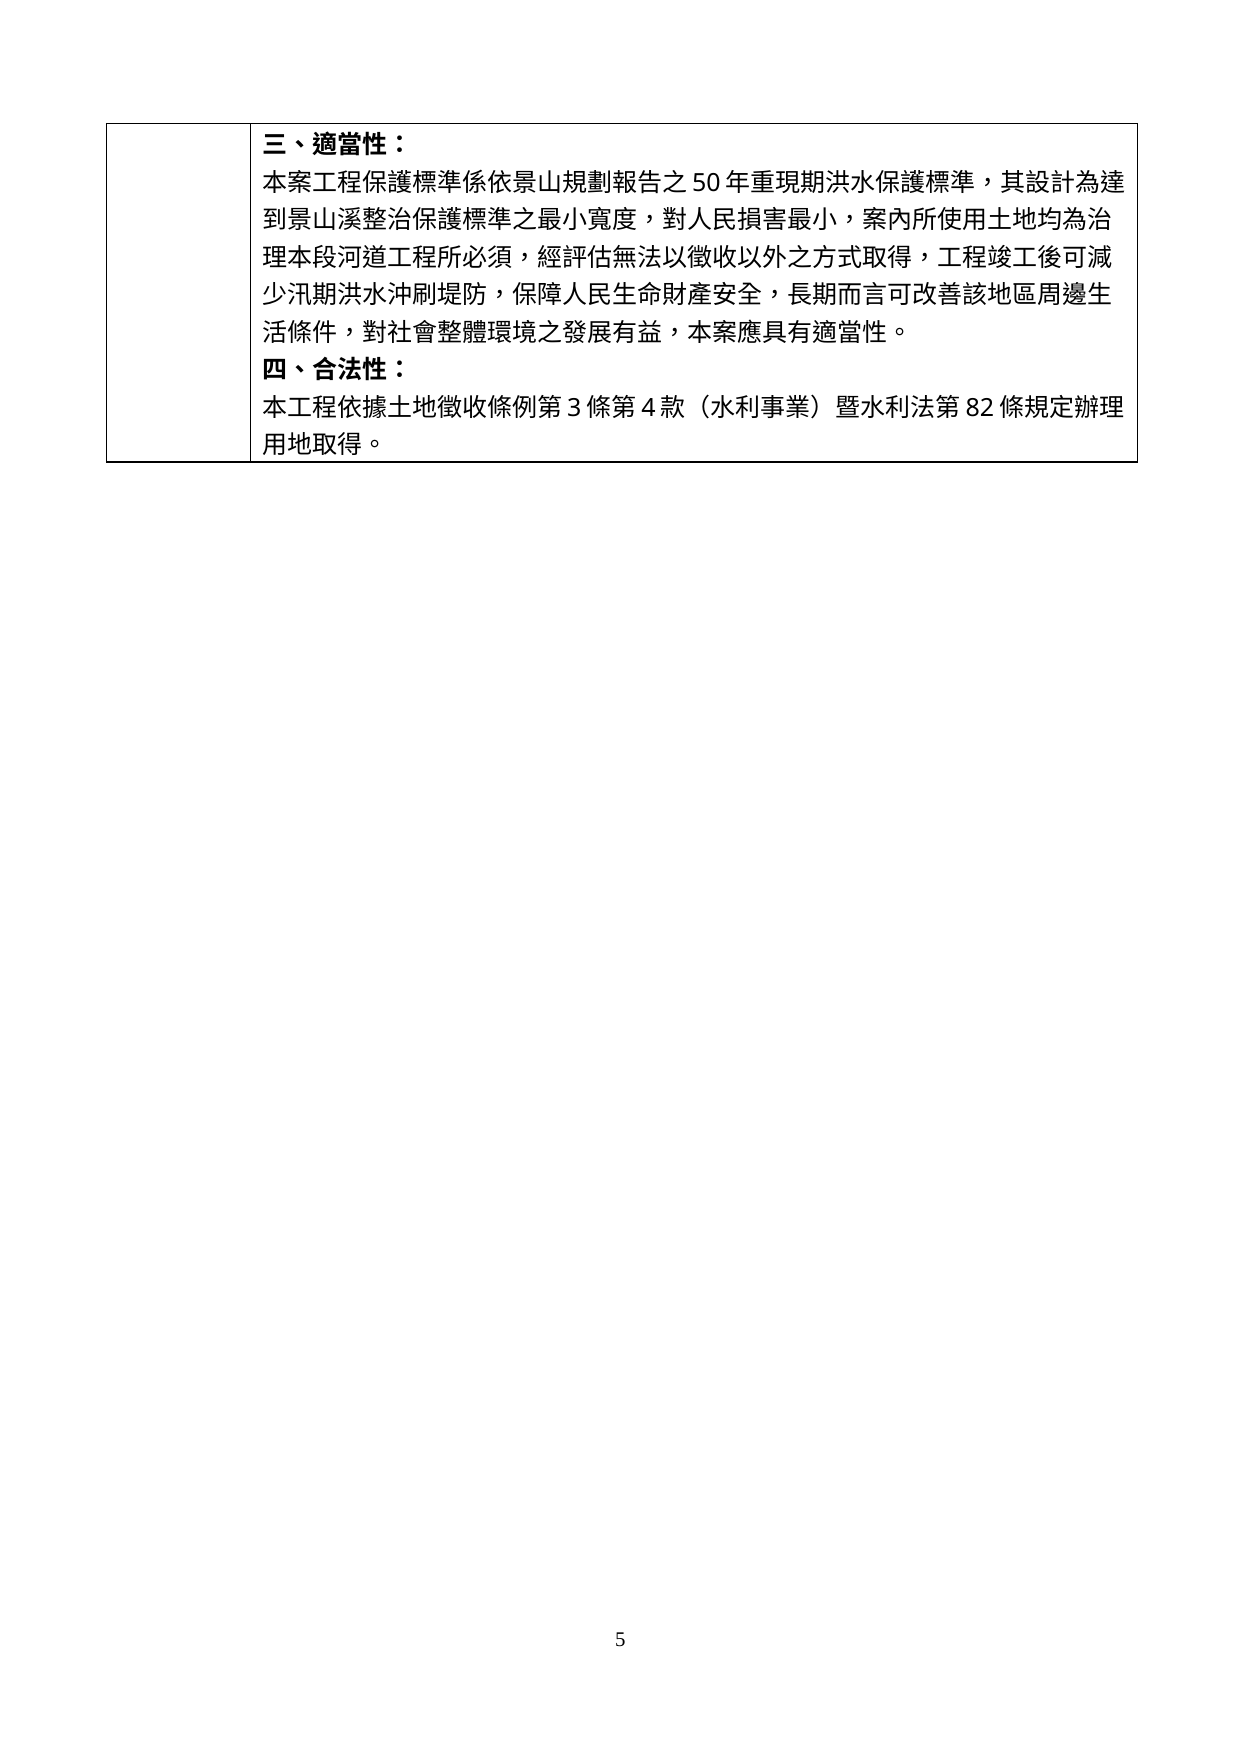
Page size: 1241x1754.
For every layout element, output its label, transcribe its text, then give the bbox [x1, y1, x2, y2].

table_cell [107, 124, 250, 461]
table_cell 三、適當性： 本案工程保護標準係依景山規劃報告之50年重現期洪水保護標準，其設計為達到景山溪整治保護標準之最小寬度，對人民損害最小，案內所使用土地均為治理本段河道工程所必須，經評估無法以徵收以外之方式取得，工程竣工後可減少汛期洪水沖刷堤防，保障人民生命財產安全，長期而言可改善該地區周邊生活條件，對社會整體環境之發展有益，本案應具有適當性。 四、合法性： 本工程依據土地徵收條例第3條第4款（水利事業）暨水利法第82條規定辦理用地取得。 [251, 124, 1137, 461]
